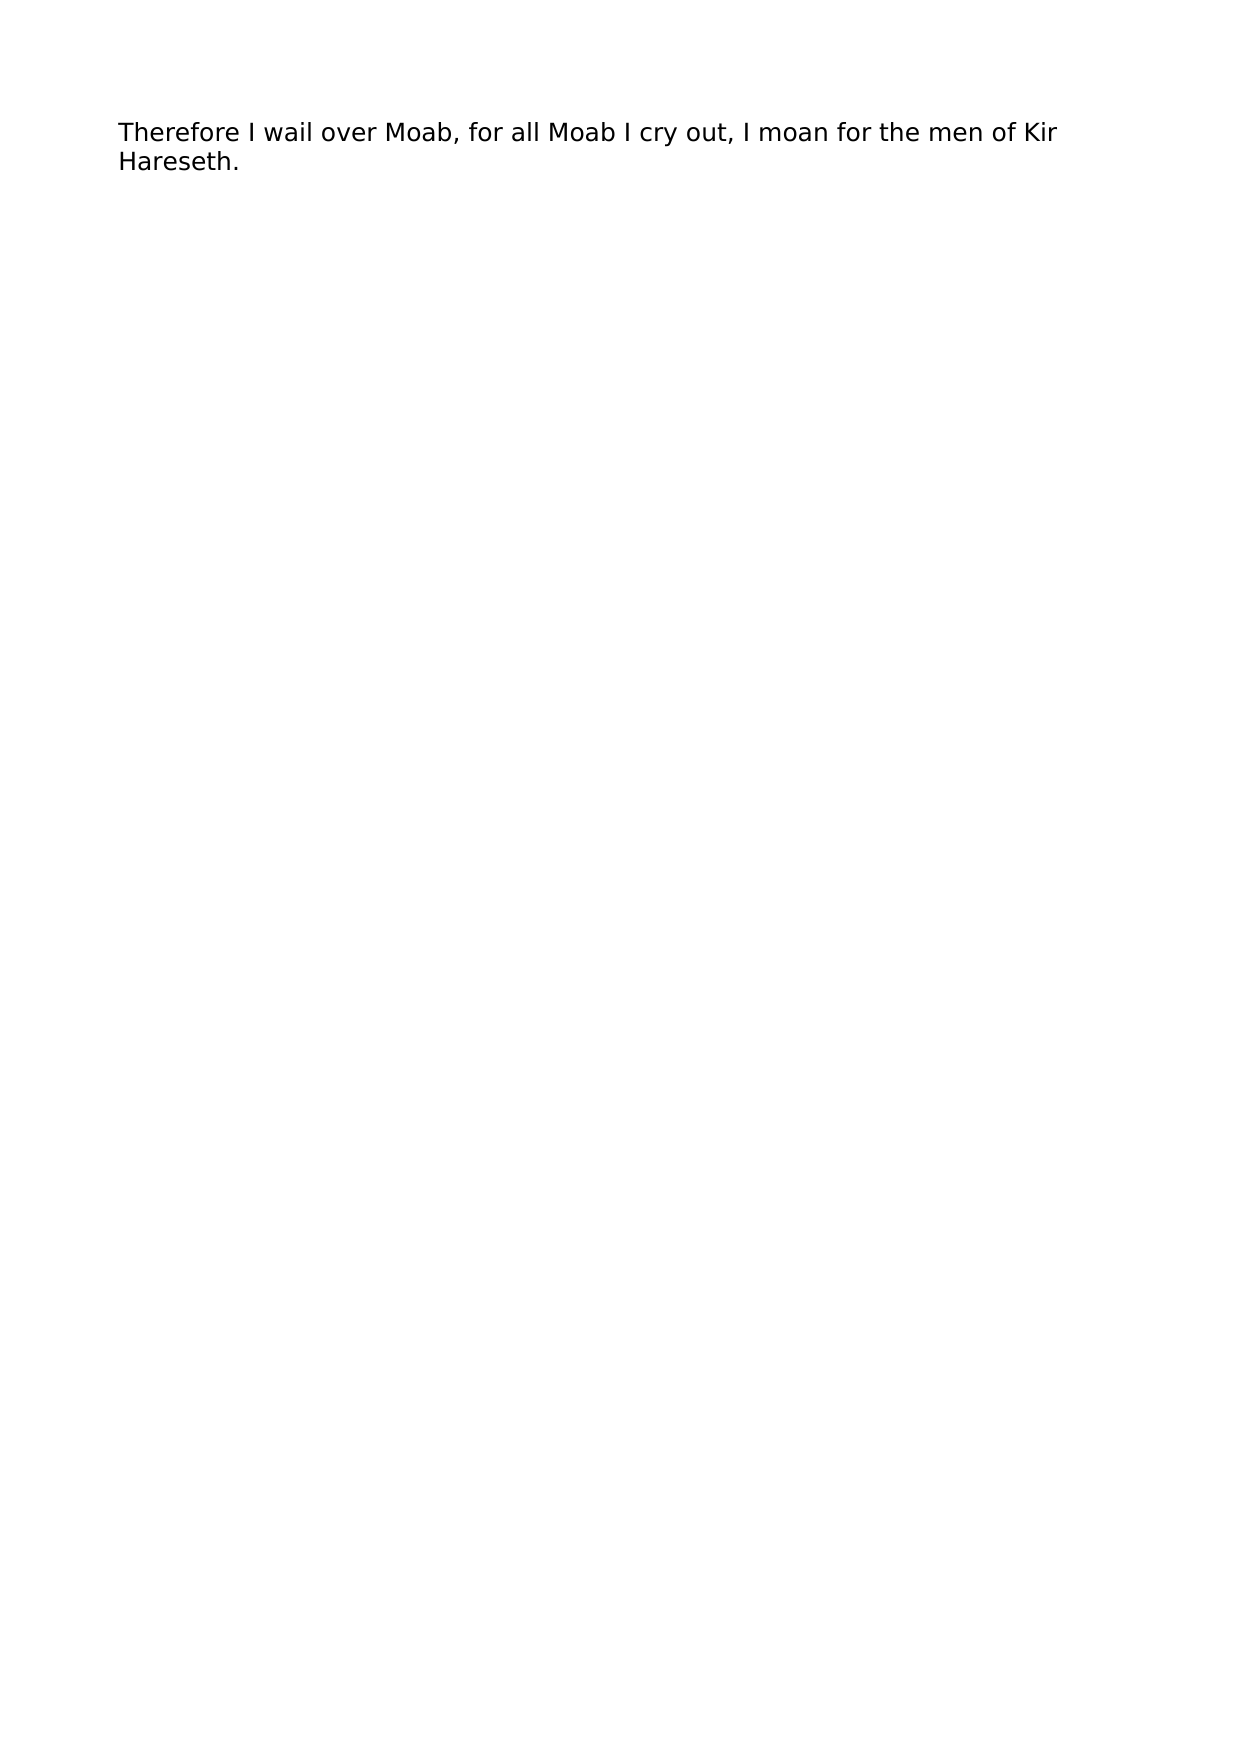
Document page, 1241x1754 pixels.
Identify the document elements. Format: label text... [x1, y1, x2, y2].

text Therefore I wail over Moab, for all Moab I cry out, I moan for the men of Kir Hareseth. [118, 118, 1122, 176]
